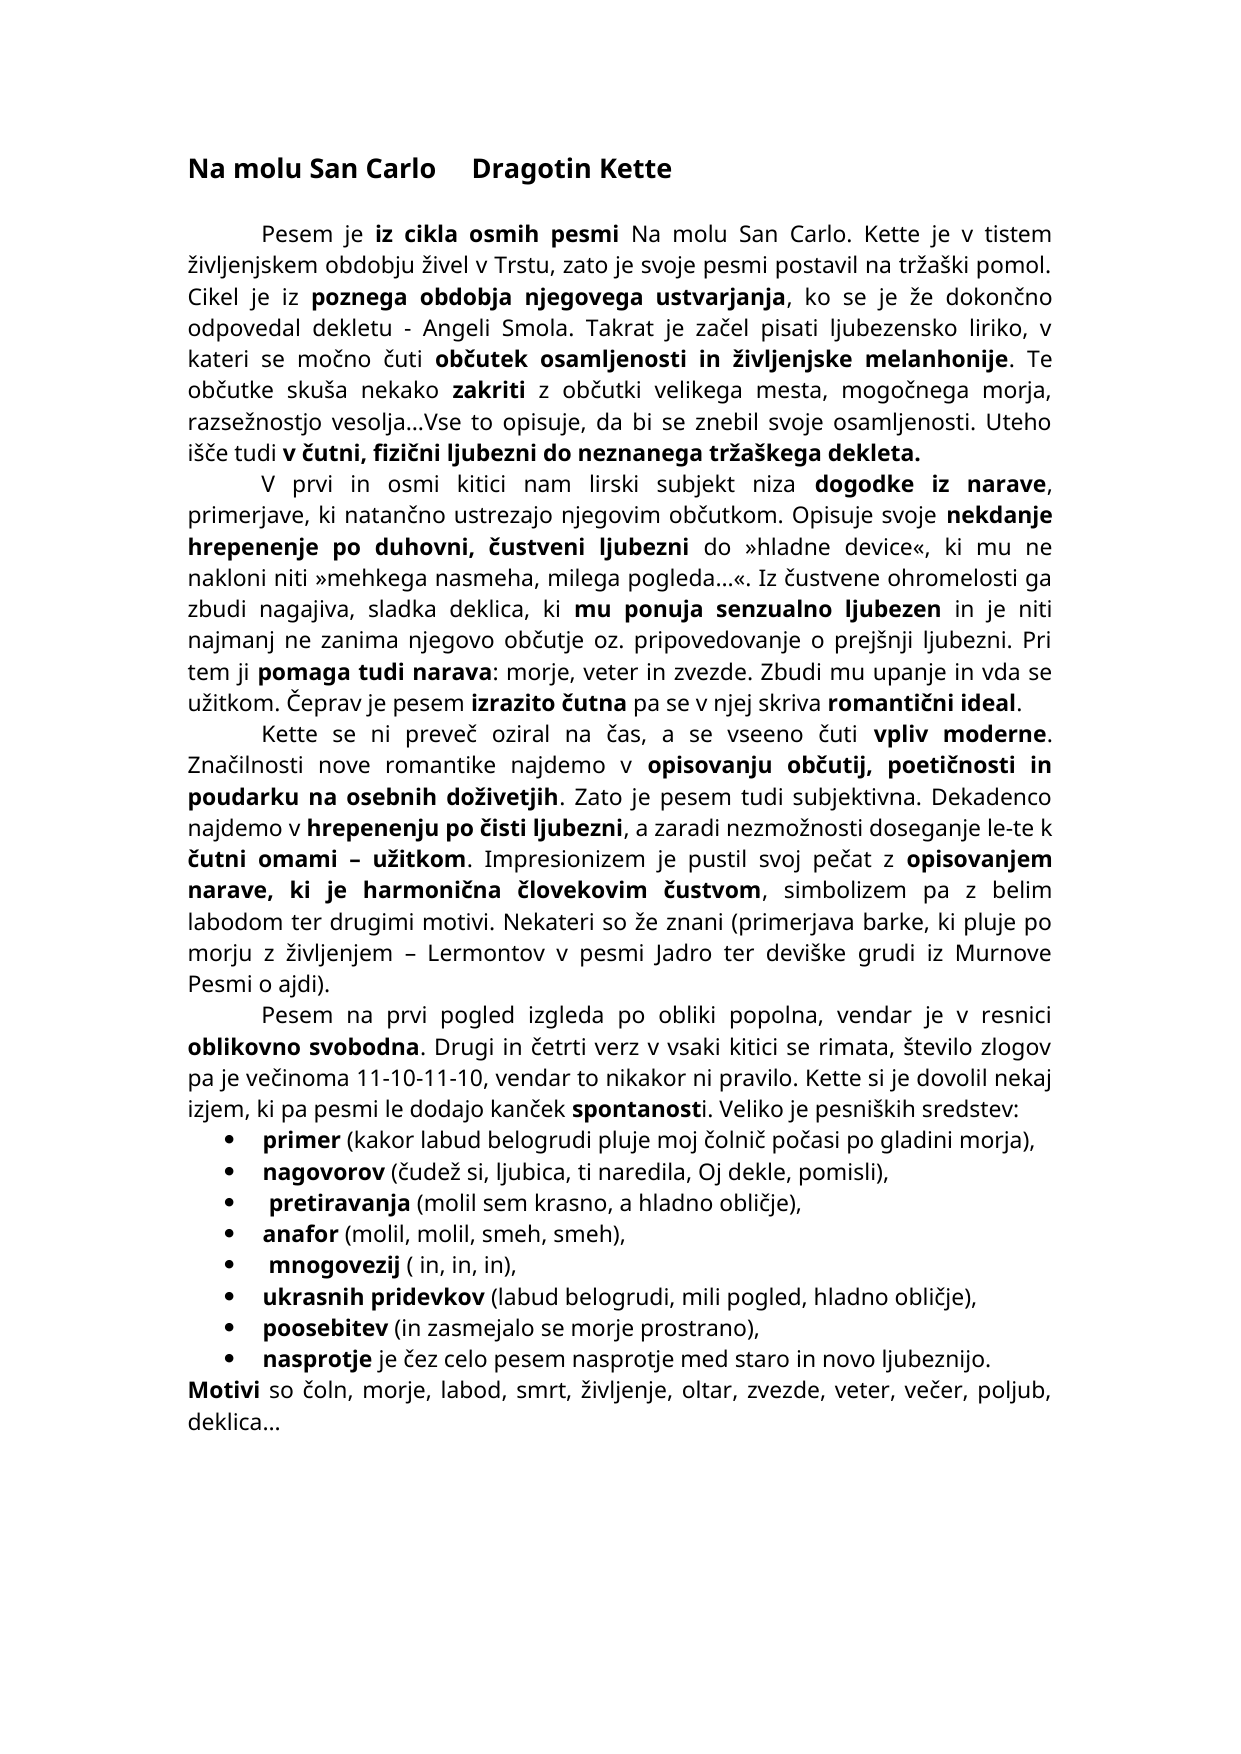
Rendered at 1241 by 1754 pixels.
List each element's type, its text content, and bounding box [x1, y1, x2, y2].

list pretiravanja (molil sem krasno, a hladno obličje), [225, 1187, 1053, 1218]
text Pesem na prvi pogled izgleda po obliki popolna, vendar je v resnici oblikovno svobodna. Drugi in četrti verz v vsaki kitici se rimata, število zlogov pa je večinoma 11-10-11-10, vendar to nikakor ni pravilo. Kette si je dovolil nekaj izjem, ki pa pesmi le dodajo kanček spontanosti. Veliko je pesniških sredstev: [187, 999, 1053, 1124]
list nagovorov (čudež si, ljubica, ti naredila, Oj dekle, pomisli), [225, 1156, 1053, 1187]
text Pesem je iz cikla osmih pesmi Na molu San Carlo. Kette je v tistem življenjskem obdobju živel v Trstu, zato je svoje pesmi postavil na tržaški pomol. Cikel je iz poznega obdobja njegovega ustvarjanja, ko se je že dokončno odpovedal dekletu - Angeli Smola. Takrat je začel pisati ljubezensko liriko, v kateri se močno čuti občutek osamljenosti in življenjske melanhonije. Te občutke skuša nekako zakriti z občutki velikega mesta, mogočnega morja, razsežnostjo vesolja…Vse to opisuje, da bi se znebil svoje osamljenosti. Uteho išče tudi v čutni, fizični ljubezni do neznanega tržaškega dekleta. [187, 218, 1053, 468]
text Kette se ni preveč oziral na čas, a se vseeno čuti vpliv moderne. Značilnosti nove romantike najdemo v opisovanju občutij, poetičnosti in poudarku na osebnih doživetjih. Zato je pesem tudi subjektivna. Dekadenco najdemo v hrepenenju po čisti ljubezni, a zaradi nezmožnosti doseganje le-te k čutni omami – užitkom. Impresionizem je pustil svoj pečat z opisovanjem narave, ki je harmonična človekovim čustvom, simbolizem pa z belim labodom ter drugimi motivi. Nekateri so že znani (primerjava barke, ki pluje po morju z življenjem – Lermontov v pesmi Jadro ter deviške grudi iz Murnove Pesmi o ajdi). [187, 718, 1053, 999]
subtitle Na molu San Carlo Dragotin Kette [187, 150, 1053, 187]
list poosebitev (in zasmejalo se morje prostrano), [225, 1312, 1053, 1343]
list nasprotje je čez celo pesem nasprotje med staro in novo ljubeznijo. [225, 1343, 1053, 1374]
list ukrasnih pridevkov (labud belogrudi, mili pogled, hladno obličje), [225, 1281, 1053, 1312]
list mnogovezij ( in, in, in), [225, 1249, 1053, 1281]
text Motivi so čoln, morje, labod, smrt, življenje, oltar, zvezde, veter, večer, poljub, deklica… [187, 1374, 1053, 1437]
list primer (kakor labud belogrudi pluje moj čolnič počasi po gladini morja), [225, 1124, 1053, 1156]
text V prvi in osmi kitici nam lirski subjekt niza dogodke iz narave, primerjave, ki natančno ustrezajo njegovim občutkom. Opisuje svoje nekdanje hrepenenje po duhovni, čustveni ljubezni do »hladne device«, ki mu ne nakloni niti »mehkega nasmeha, milega pogleda…«. Iz čustvene ohromelosti ga zbudi nagajiva, sladka deklica, ki mu ponuja senzualno ljubezen in je niti najmanj ne zanima njegovo občutje oz. pripovedovanje o prejšnji ljubezni. Pri tem ji pomaga tudi narava: morje, veter in zvezde. Zbudi mu upanje in vda se užitkom. Čeprav je pesem izrazito čutna pa se v njej skriva romantični ideal. [187, 468, 1053, 718]
list anafor (molil, molil, smeh, smeh), [225, 1218, 1053, 1249]
